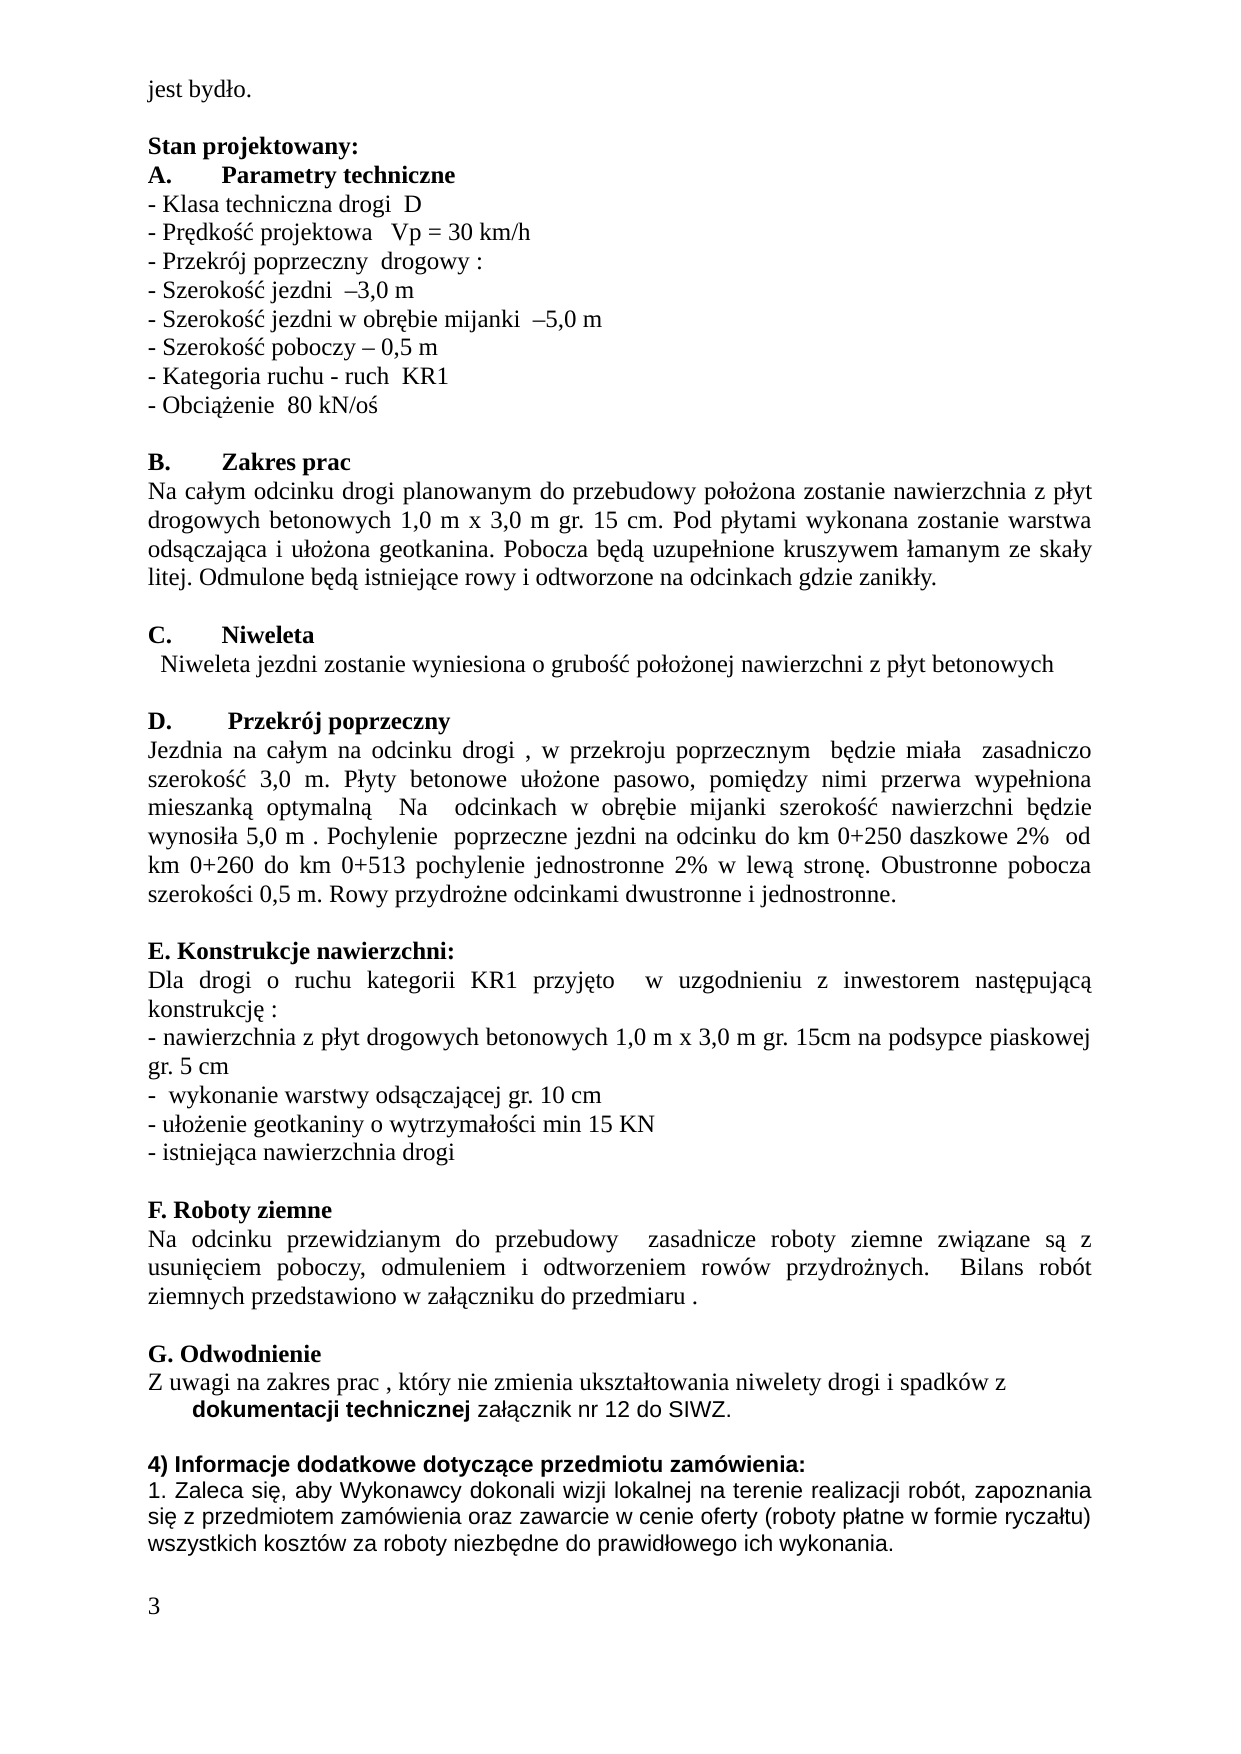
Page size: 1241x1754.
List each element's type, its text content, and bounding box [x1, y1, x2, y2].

text - wykonanie warstwy odsączającej gr. 10 cm [148, 1080, 1093, 1109]
text - Szerokość jezdni w obrębie mijanki –5,0 m [148, 304, 1093, 332]
text - Klasa techniczna drogi D [148, 189, 1093, 217]
text - ułożenie geotkaniny o wytrzymałości min 15 KN [148, 1109, 1093, 1137]
text D. Przekrój poprzeczny [148, 706, 1093, 735]
text Niweleta jezdni zostanie wyniesiona o grubość położonej nawierzchni z płyt betonowych [148, 649, 1093, 677]
text - Obciążenie 80 kN/oś [148, 390, 1093, 419]
text dokumentacji technicznej załącznik nr 12 do SIWZ. [148, 1396, 1093, 1423]
text Jezdnia na całym na odcinku drogi , w przekroju poprzecznym będzie miała zasadniczo szerokość 3,0 m. Płyty betonowe ułożone pasowo, pomiędzy nimi przerwa wypełniona mieszanką optymalną Na odcinkach w obrębie mijanki szerokość nawierzchni będzie wynosiła 5,0 m . Pochylenie poprzeczne jezdni na odcinku do km 0+250 daszkowe 2% od km 0+260 do km 0+513 pochylenie jednostronne 2% w lewą stronę. Obustronne pobocza szerokości 0,5 m. Rowy przydrożne odcinkami dwustronne i jednostronne. [148, 735, 1093, 907]
text - Szerokość poboczy – 0,5 m [148, 332, 1093, 361]
text F. Roboty ziemne [148, 1195, 1093, 1224]
text - nawierzchnia z płyt drogowych betonowych 1,0 m x 3,0 m gr. 15cm na podsypce piaskowej gr. 5 cm [148, 1022, 1093, 1080]
text - istniejąca nawierzchnia drogi [148, 1137, 1093, 1166]
text Dla drogi o ruchu kategorii KR1 przyjęto w uzgodnieniu z inwestorem następującą konstrukcję : [148, 965, 1093, 1022]
text Na odcinku przewidzianym do przebudowy zasadnicze roboty ziemne związane są z usunięciem poboczy, odmuleniem i odtworzeniem rowów przydrożnych. Bilans robót ziemnych przedstawiono w załączniku do przedmiaru . [148, 1224, 1093, 1310]
text - Przekrój poprzeczny drogowy : [148, 246, 1093, 275]
text G. Odwodnienie [148, 1339, 1093, 1367]
text - Prędkość projektowa Vp = 30 km/h [148, 217, 1093, 246]
text B. Zakres prac [148, 447, 1093, 476]
text - Szerokość jezdni –3,0 m [148, 275, 1093, 304]
text Na całym odcinku drogi planowanym do przebudowy położona zostanie nawierzchnia z płyt drogowych betonowych 1,0 m x 3,0 m gr. 15 cm. Pod płytami wykonana zostanie warstwa odsączająca i ułożona geotkanina. Pobocza będą uzupełnione kruszywem łamanym ze skały litej. Odmulone będą istniejące rowy i odtworzone na odcinkach gdzie zanikły. [148, 476, 1093, 591]
text Stan projektowany: [148, 131, 1093, 160]
text Z uwagi na zakres prac , który nie zmienia ukształtowania niwelety drogi i spadków z [148, 1367, 1093, 1396]
text 1. Zaleca się, aby Wykonawcy dokonali wizji lokalnej na terenie realizacji robót, zapoznania się z przedmiotem zamówienia oraz zawarcie w cenie oferty (roboty płatne w formie ryczałtu) wszystkich kosztów za roboty niezbędne do prawidłowego ich wykonania. [148, 1477, 1093, 1556]
text A. Parametry techniczne [148, 160, 1093, 189]
text C. Niweleta [148, 620, 1093, 649]
text jest bydło. [148, 74, 1093, 102]
text - Kategoria ruchu - ruch KR1 [148, 361, 1093, 390]
text 4) Informacje dodatkowe dotyczące przedmiotu zamówienia: [148, 1451, 1093, 1477]
text E. Konstrukcje nawierzchni: [148, 936, 1093, 965]
